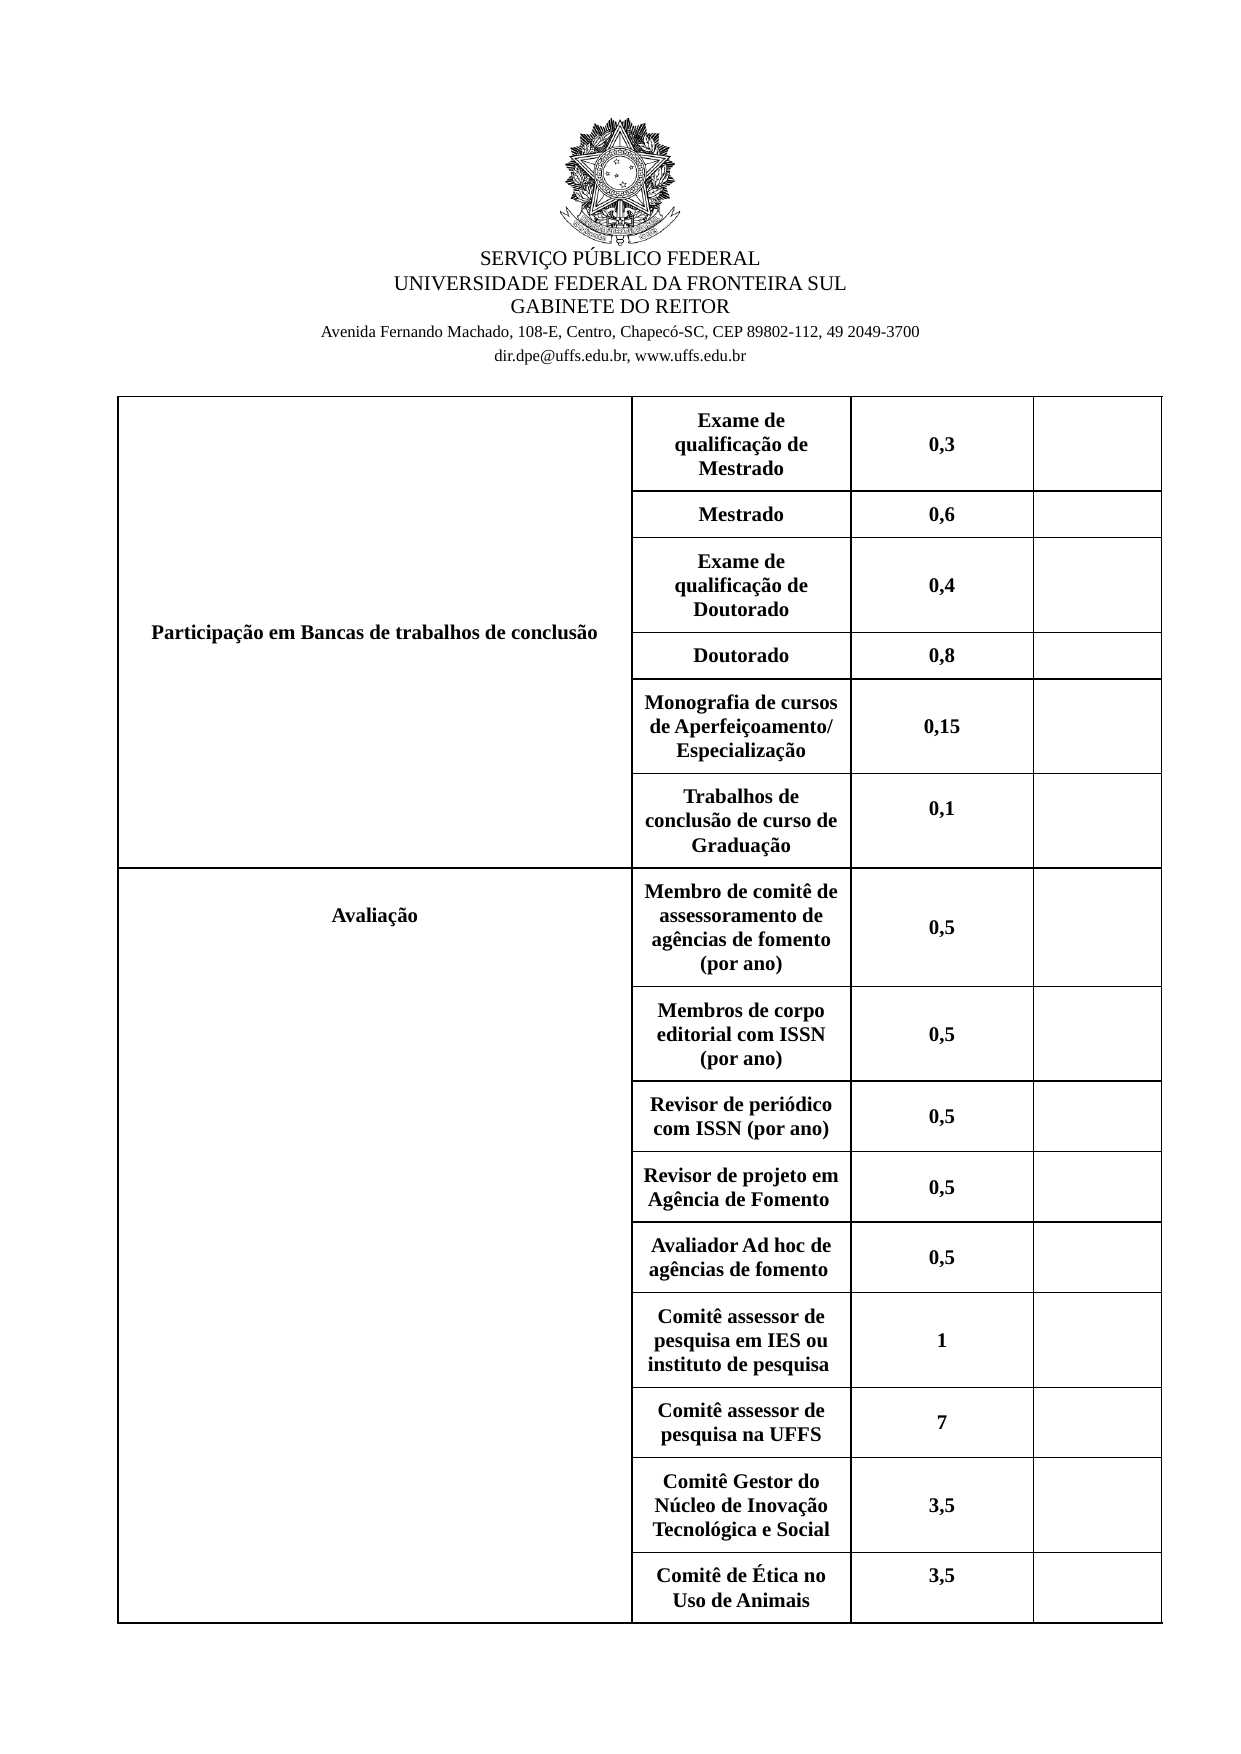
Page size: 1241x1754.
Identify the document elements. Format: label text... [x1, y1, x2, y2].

table_cell Mestrado [633, 492, 850, 537]
table_cell 3,5 [852, 1553, 1033, 1622]
table_cell Comitê assessor de pesquisa em IES ou instituto de pesquisa [633, 1293, 850, 1386]
table_cell Avaliação [119, 869, 631, 1622]
table_cell Comitê Gestor do Núcleo de Inovação Tecnológica e Social [633, 1458, 850, 1551]
table_cell 0,5 [852, 987, 1033, 1080]
table_cell 0,15 [852, 680, 1033, 772]
table_cell 0,5 [852, 1152, 1033, 1221]
table_cell Monografia de cursos de Aperfeiçoamento/ Especialização [633, 680, 850, 772]
table_cell 0,3 [852, 397, 1033, 490]
table_cell 0,8 [852, 633, 1033, 678]
table_cell Membro de comitê de assessoramento de agências de fomento (por ano) [633, 869, 850, 986]
table_cell [1034, 774, 1161, 867]
table_cell Participação em Bancas de trabalhos de conclusão [119, 397, 631, 867]
table_cell [1034, 1293, 1161, 1386]
table_cell [1034, 987, 1161, 1080]
table_cell Exame de qualificação de Doutorado [633, 538, 850, 631]
table_cell Trabalhos de conclusão de curso de Graduação [633, 774, 850, 867]
table_cell [1034, 1553, 1161, 1622]
table_cell Avaliador Ad hoc de agências de fomento [633, 1223, 850, 1292]
table_cell 1 [852, 1293, 1033, 1386]
table_cell [1034, 1082, 1161, 1151]
table_cell 3,5 [852, 1458, 1033, 1551]
table_cell [1034, 1223, 1161, 1292]
table_cell 0,4 [852, 538, 1033, 631]
table_cell 7 [852, 1388, 1033, 1457]
table_cell 0,5 [852, 1082, 1033, 1151]
table_cell [1034, 1388, 1161, 1457]
table_cell Revisor de projeto em Agência de Fomento [633, 1152, 850, 1221]
table_cell [1034, 1152, 1161, 1221]
table_cell Membros de corpo editorial com ISSN (por ano) [633, 987, 850, 1080]
table_cell [1034, 869, 1161, 986]
table_cell 0,5 [852, 1223, 1033, 1292]
table_cell Comitê assessor de pesquisa na UFFS [633, 1388, 850, 1457]
table_cell Revisor de periódico com ISSN (por ano) [633, 1082, 850, 1151]
table_cell [1034, 492, 1161, 537]
table_cell 0,1 [852, 774, 1033, 867]
table_cell [1034, 538, 1161, 631]
table_cell Exame de qualificação de Mestrado [633, 397, 850, 490]
table_cell Doutorado [633, 633, 850, 678]
table_cell 0,5 [852, 869, 1033, 986]
table_cell [1034, 397, 1161, 490]
table_cell [1034, 633, 1161, 678]
table_cell Comitê de Ética no Uso de Animais [633, 1553, 850, 1622]
table_cell [1034, 680, 1161, 772]
table_cell 0,6 [852, 492, 1033, 537]
table_cell [1034, 1458, 1161, 1551]
